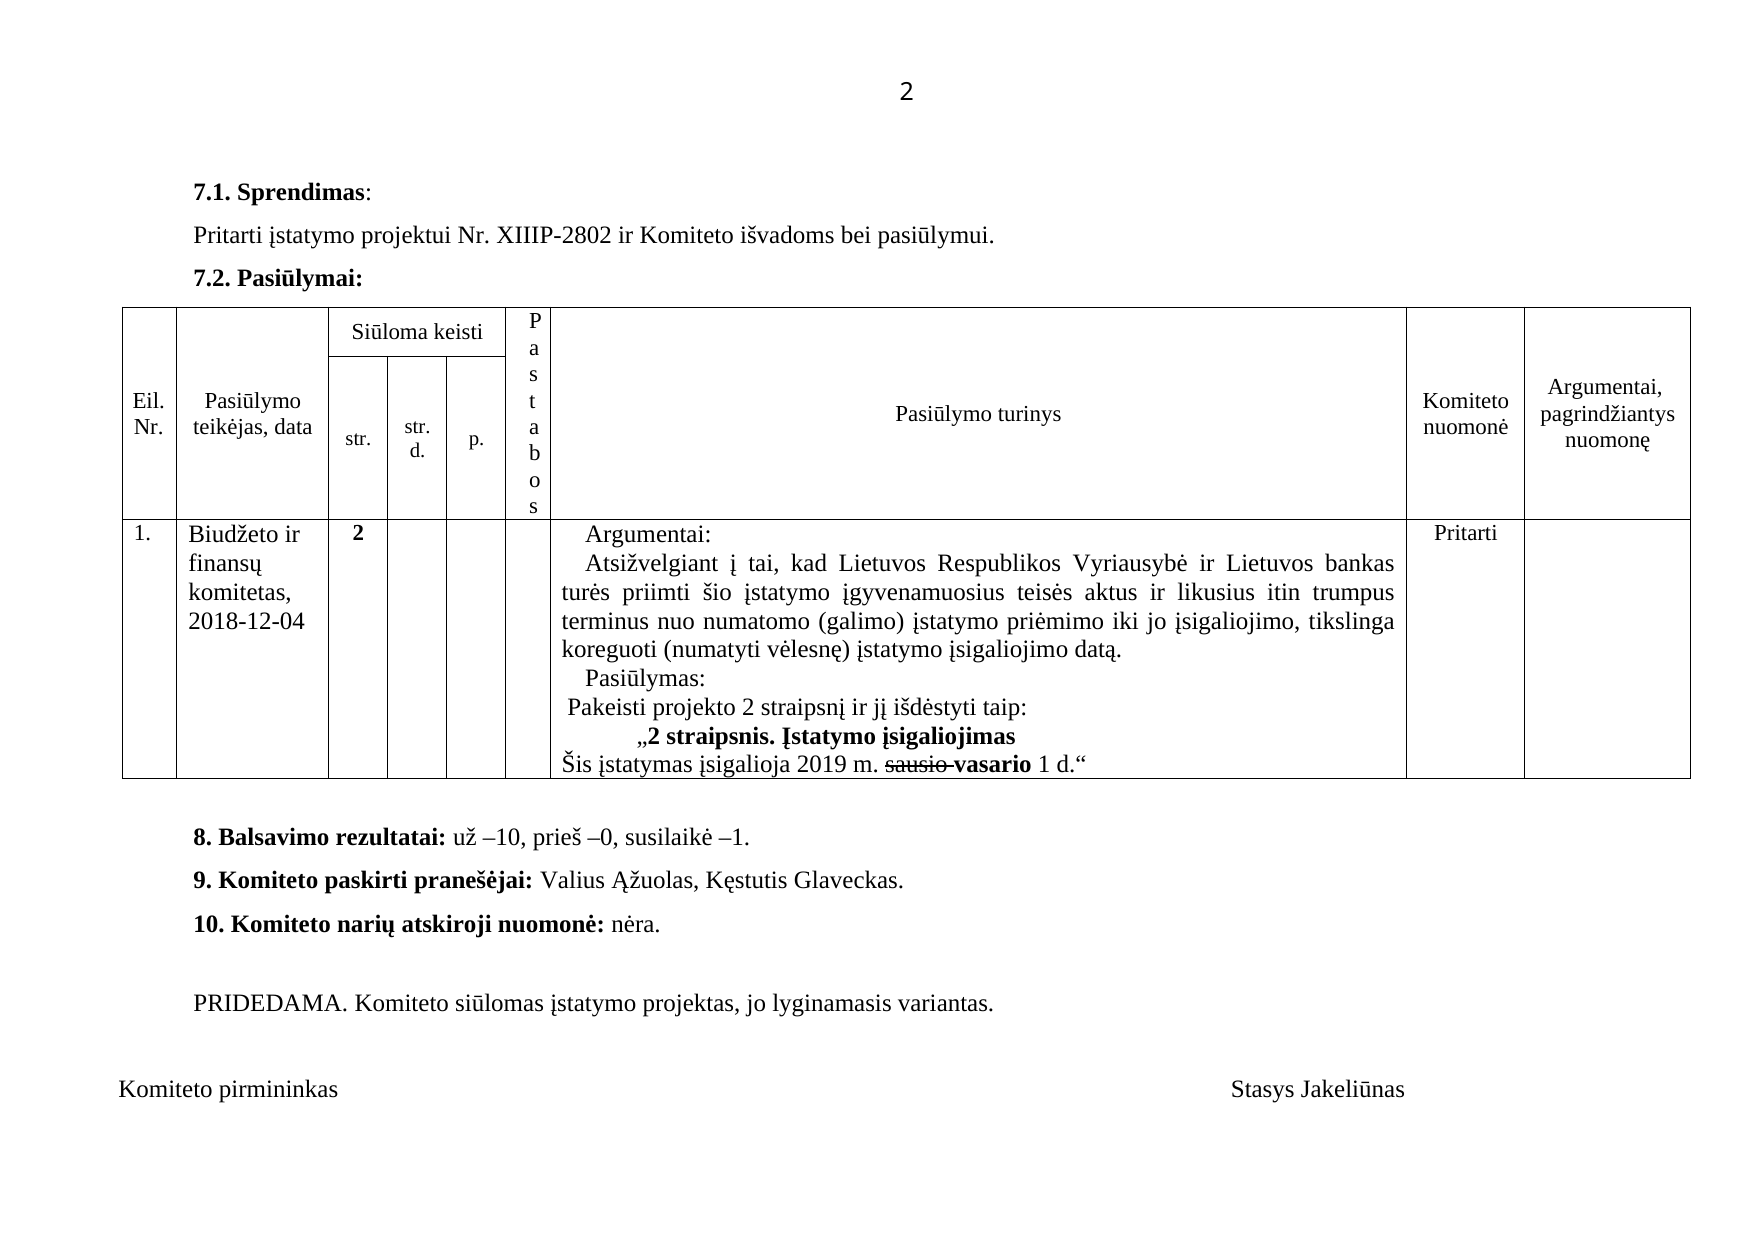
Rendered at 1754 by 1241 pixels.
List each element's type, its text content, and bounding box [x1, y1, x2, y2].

table_cell str. d. [388, 357, 446, 518]
text 10. Komiteto narių atskiroji nuomonė: nėra. [118, 909, 1695, 937]
table_cell [447, 520, 505, 778]
table_cell [388, 520, 446, 778]
table_cell Biudžeto ir finansų komitetas, 2018-12-04 [177, 520, 328, 778]
table_header Argumentai, pagrindžiantys nuomonę [1525, 308, 1690, 518]
table_cell Pritarti [1407, 520, 1524, 778]
text PRIDEDAMA. Komiteto siūlomas įstatymo projektas, jo lyginamasis variantas. [118, 988, 1695, 1017]
text 7.1. Sprendimas: [118, 177, 1695, 206]
table_cell 1. [123, 520, 176, 778]
table_header Komiteto nuomonė [1407, 308, 1524, 518]
text 9. Komiteto paskirti pranešėjai: Valius Ąžuolas, Kęstutis Glaveckas. [118, 866, 1695, 894]
table_header Pastabos [506, 308, 550, 518]
table_cell 2 [329, 520, 387, 778]
text Komiteto pirmininkas Stasys Jakeliūnas [118, 1074, 1695, 1103]
table_cell str. [329, 357, 387, 518]
table_header Eil. Nr. [123, 308, 176, 518]
text 7.2. Pasiūlymai: [118, 263, 1695, 292]
table_header Pasiūlymo teikėjas, data [177, 308, 328, 518]
table_cell Argumentai: Atsižvelgiant į tai, kad Lietuvos Respublikos Vyriausybė ir Lietuvos bankas turės priimti šio įstatymo įgyvenamuosius teisės aktus ir likusius itin trumpus terminus nuo numatomo (galimo) įstatymo priėmimo iki jo įsigaliojimo, tikslinga koreguoti (numatyti vėlesnę) įstatymo įsigaliojimo datą. Pasiūlymas: Pakeisti projekto 2 straipsnį ir jį išdėstyti taip: „2 straipsnis. Įstatymo įsigaliojimas Šis įstatymas įsigalioja 2019 m. sausio vasario 1 d.“ [551, 520, 1406, 778]
table_cell p. [447, 357, 505, 518]
table_cell [506, 520, 550, 778]
table_header Siūloma keisti [329, 308, 505, 356]
table_cell [1525, 520, 1690, 778]
text 8. Balsavimo rezultatai: už –10, prieš –0, susilaikė –1. [118, 822, 1695, 851]
text Pritarti įstatymo projektui Nr. XIIIP-2802 ir Komiteto išvadoms bei pasiūlymui. [118, 220, 1695, 249]
table_header Pasiūlymo turinys [551, 308, 1406, 518]
